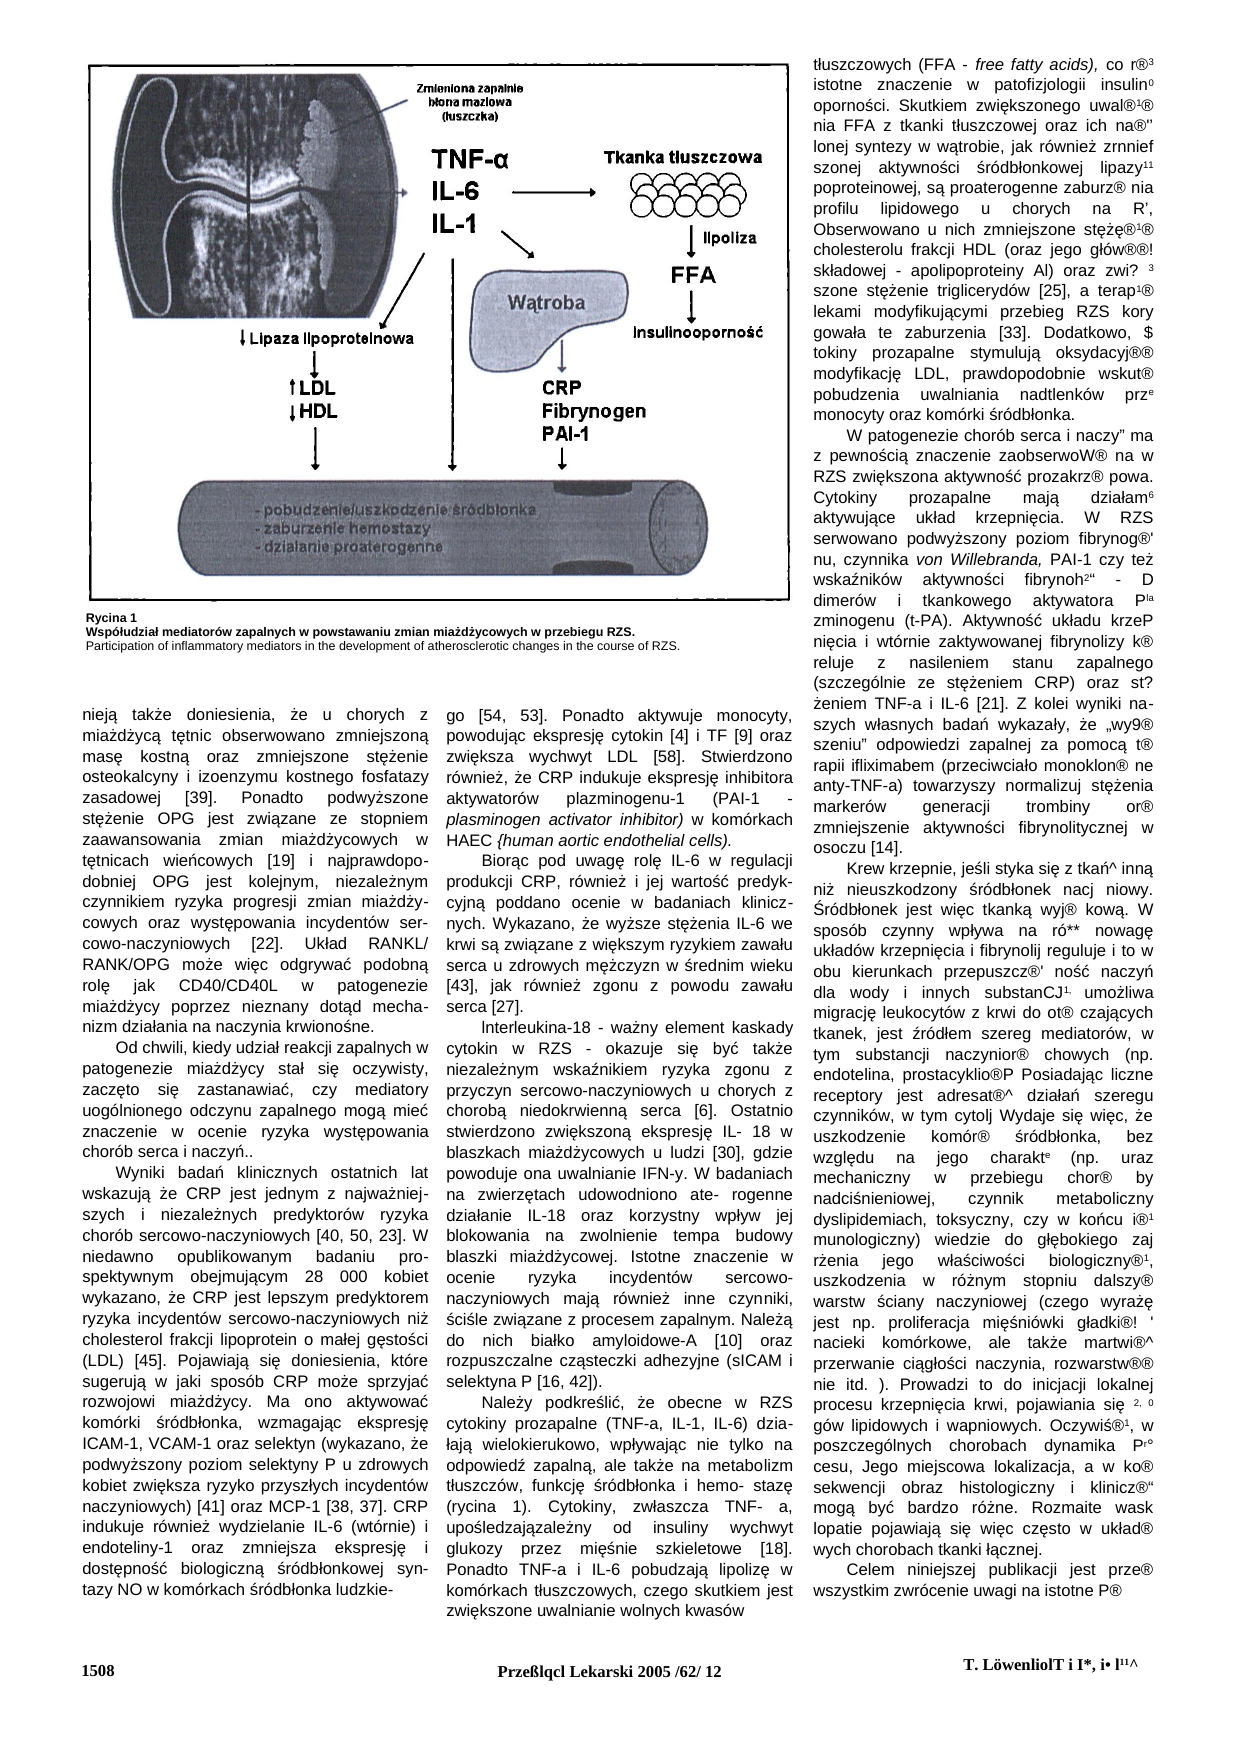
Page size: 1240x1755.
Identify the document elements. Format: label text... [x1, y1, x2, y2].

text Celem niniejszej publikacji jest prze® wszystkim zwrócenie uwagi na istotne P® [813, 1560, 1153, 1600]
text Biorąc pod uwagę rolę IL-6 w regulacji produkcji CRP, również i jej wartość predyk- cyjną poddano ocenie w badaniach klinicz­nych. Wykazano, że wyższe stężenia IL-6 we krwi są związane z większym ryzykiem zawału serca u zdrowych mężczyzn w śred­nim wieku [43], jak również zgonu z powo­du zawału serca [27]. [446, 851, 793, 1016]
text Wyniki badań klinicznych ostatnich lat wskazują że CRP jest jednym z najważniej­szych i niezależnych predyktorów ryzyka chorób sercowo-naczyniowych [40, 50, 23]. W niedawno opublikowanym badaniu pro­spektywnym obejmującym 28 000 kobiet wykazano, że CRP jest lepszym predykto­rem ryzyka incydentów sercowo-naczynio­wych niż cholesterol frakcji lipoprotein o małej gęstości (LDL) [45]. Pojawiają się doniesienia, które sugerują w jaki sposób CRP może sprzyjać rozwojowi miażdżycy. Ma ono aktywować komórki śródbłonka, wzmagając ekspresję ICAM-1, VCAM-1 oraz selektyn (wykazano, że podwyższony poziom selektyny P u zdrowych kobiet zwiększa ryzyko przyszłych incydentów na­czyniowych) [41] oraz MCP-1 [38, 37]. CRP indukuje również wydzielanie IL-6 (wtórnie) i endoteliny-1 oraz zmniejsza ekspresję i dostępność biologiczną śródbłonkowej syn- tazy NO w komórkach śródbłonka ludzkie- [82, 1163, 428, 1599]
text W patogenezie chorób serca i naczy” ma z pewnością znaczenie zaobserwoW® na w RZS zwiększona aktywność prozakrz® powa. Cytokiny prozapalne mają działam6 aktywujące układ krzepnięcia. W RZS serwowano podwyższony poziom fibrynog®' nu, czynnika von Willebranda, PAI-1 czy też wskaźników aktywności fibrynoh2“ - D dimerów i tkankowego aktywatora Pla zminogenu (t-PA). Aktywność układu krzeP nięcia i wtórnie zaktywowanej fibrynolizy k® reluje z nasileniem stanu zapalnego (szczególnie ze stężeniem CRP) oraz st? żeniem TNF-a i IL-6 [21]. Z kolei wyniki na­szych własnych badań wykazały, że „wy9® szeniu” odpowiedzi zapalnej za pomocą t® rapii ifliximabem (przeciwciało monoklon® ne anty-TNF-a) towarzyszy normalizuj stężenia markerów generacji trombiny or® zmniejszenie aktywności fibrynolitycznej w osoczu [14]. [813, 426, 1153, 857]
subtitle Przeßlqcl Lekarski 2005 /62/ 12 [497, 1661, 738, 1681]
subtitle Współudział mediatorów zapalnych w powstawaniu zmian miażdżycowych w przebiegu RZS. [86, 625, 747, 639]
picture [84, 52, 800, 609]
text 1508 [81, 1660, 119, 1679]
text Participation of inflammatory mediators in the development of atherosclerotic changes in the course of RZS. [86, 639, 747, 653]
text lnterleukina-18 - ważny element kaska­dy cytokin w RZS - okazuje się być także niezależnym wskaźnikiem ryzyka zgonu z przyczyn sercowo-naczyniowych u chorych z chorobą niedokrwienną serca [6]. Ostat­nio stwierdzono zwiększoną ekspresję IL- 18 w blaszkach miażdżycowych u ludzi [30], gdzie powoduje ona uwalnianie IFN-y. W badaniach na zwierzętach udowodniono ate- rogenne działanie IL-18 oraz korzystny wpływ jej blokowania na zwolnienie tempa budowy blaszki miażdżycowej. Istotne zna­czenie w ocenie ryzyka incydentów serco­wo-naczyniowych mają również inne czyn­niki, ściśle związane z procesem zapalnym. Należą do nich białko amyloidowe-A [10] oraz rozpuszczalne cząsteczki adhezyjne (sICAM i selektyna P [16, 42]). [446, 1018, 793, 1391]
subtitle T. LöwenliolT i I*, i• l11^ [963, 1655, 1150, 1674]
text Od chwili, kiedy udział reakcji zapalnych w patogenezie miażdżycy stał się oczywi­sty, zaczęto się zastanawiać, czy mediato­ry uogólnionego odczynu zapalnego mogą mieć znaczenie w ocenie ryzyka występo­wania chorób serca i naczyń.. [82, 1038, 428, 1161]
text nieją także doniesienia, że u chorych z miażdżycą tętnic obserwowano zmniejszo­ną masę kostną oraz zmniejszone stężenie osteokalcyny i izoenzymu kostnego fosfa­tazy zasadowej [39]. Ponadto podwyższo­ne stężenie OPG jest związane ze stopniem zaawansowania zmian miażdżycowych w tętnicach wieńcowych [19] i najprawdopo­dobniej OPG jest kolejnym, niezależnym czynnikiem ryzyka progresji zmian miażdży­cowych oraz występowania incydentów ser- cowo-naczyniowych [22]. Układ RANKL/ RANK/OPG może więc odgrywać podobną rolę jak CD40/CD40L w patogenezie miażdżycy poprzez nieznany dotąd mecha­nizm działania na naczynia krwionośne. [82, 705, 428, 1036]
text Krew krzepnie, jeśli styka się z tkań^ inną niż nieuszkodzony śródbłonek nacj niowy. Śródbłonek jest więc tkanką wyj® kową. W sposób czynny wpływa na ró** nowagę układów krzepnięcia i fibrynolij reguluje i to w obu kierunkach przepuszcz®' ność naczyń dla wody i innych substanCJ1, umożliwa migrację leukocytów z krwi do ot® czających tkanek, jest źródłem szereg mediatorów, w tym substancji naczynior® chowych (np. endotelina, prostacyklio®P Posiadając liczne receptory jest adresat®^ działań szeregu czynników, w tym cytolj Wydaje się więc, że uszkodzenie komór® śródbłonka, bez względu na jego charakte (np. uraz mechaniczny w przebiegu chor® by nadciśnieniowej, czynnik metaboliczny dyslipidemiach, toksyczny, czy w końcu i®1 munologiczny) wiedzie do głębokiego zaj rżenia jego właściwości biologiczny®1, uszkodzenia w różnym stopniu dalszy® warstw ściany naczyniowej (czego wyrażę jest np. proliferacja mięśniówki gładki®! ' nacieki komórkowe, ale także martwi®^ przerwanie ciągłości naczynia, rozwarstw®® nie itd. ). Prowadzi to do inicjacji lokalnej procesu krzepnięcia krwi, pojawiania się 2, 0 gów lipidowych i wapniowych. Oczywiś®1, w poszczególnych chorobach dynamika Pr° cesu, Jego miejscowa lokalizacja, a w ko® sekwencji obraz histologiczny i klinicz®“ mogą być bardzo różne. Rozmaite wask lopatie pojawiają się więc często w układ® wych chorobach tkanki łącznej. [813, 859, 1153, 1558]
text go [54, 53]. Ponadto aktywuje monocyty, powodując ekspresję cytokin [4] i TF [9] oraz zwiększa wychwyt LDL [58]. Stwierdzono również, że CRP indukuje ekspresję inhibi­tora aktywatorów plazminogenu-1 (PAI-1 - plasminogen activator inhibitor) w komór­kach HAEC {human aortic endothelial cells). [446, 705, 793, 849]
text tłuszczowych (FFA - free fatty acids), co r®3 istotne znaczenie w patofizjologii insulin0 oporności. Skutkiem zwiększonego uwal®1® nia FFA z tkanki tłuszczowej oraz ich na®'’ lonej syntezy w wątrobie, jak również zrnnief szonej aktywności śródbłonkowej lipazy11 poproteinowej, są proaterogenne zaburz® nia profilu lipidowego u chorych na R’, Obserwowano u nich zmniejszone stężę®1® cholesterolu frakcji HDL (oraz jego głów®®! składowej - apolipoproteiny Al) oraz zwi? 3 szone stężenie triglicerydów [25], a terap1® lekami modyfikującymi przebieg RZS kory gowała te zaburzenia [33]. Dodatkowo, $ tokiny prozapalne stymulują oksydacyj®® modyfikację LDL, prawdopodobnie wskut® pobudzenia uwalniania nadtlenków prze monocyty oraz komórki śródbłonka. [813, 54, 1153, 424]
text Rycina 1 [86, 610, 747, 625]
text Należy podkreślić, że obecne w RZS cytokiny prozapalne (TNF-a, IL-1, IL-6) dzia­łają wielokierukowo, wpływając nie tylko na odpowiedź zapalną, ale także na metabo­lizm tłuszczów, funkcję śródbłonka i hemo- stazę (rycina 1). Cytokiny, zwłaszcza TNF- a, upośledzajązależny od insuliny wychwyt glukozy przez mięśnie szkieletowe [18]. Ponadto TNF-a i IL-6 pobudzają lipolizę w komórkach tłuszczowych, czego skutkiem jest zwiększone uwalnianie wolnych kwasów [446, 1393, 793, 1620]
